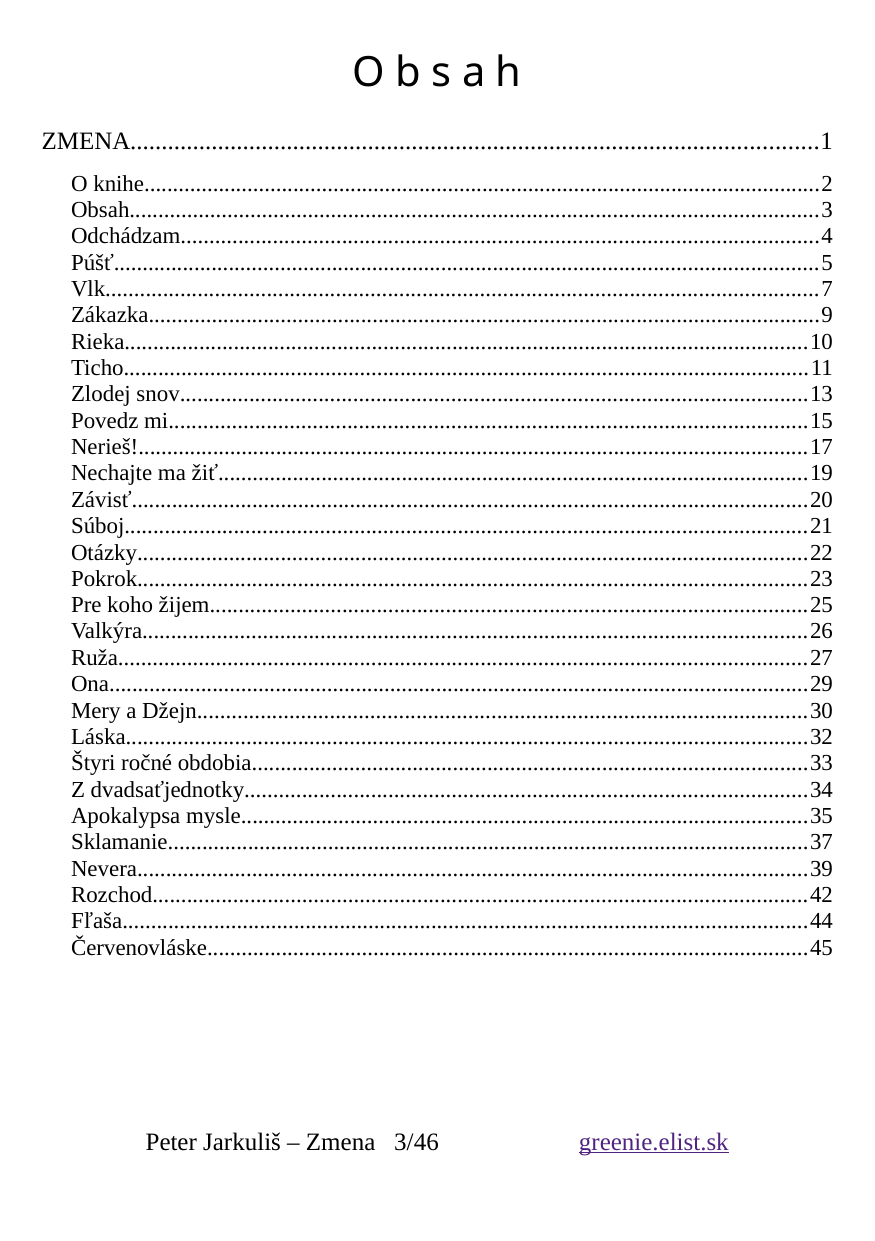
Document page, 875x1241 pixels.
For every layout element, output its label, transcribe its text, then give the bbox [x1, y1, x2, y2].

text Púšť 5 [71, 249, 833, 275]
text Ticho 11 [71, 354, 833, 380]
text Láska 32 [71, 723, 833, 749]
text Rieka 10 [71, 328, 833, 354]
text O knihe 2 [71, 169, 833, 196]
text Apokalypsa mysle 35 [71, 802, 833, 828]
text Fľaša 44 [71, 907, 833, 934]
text Zákazka 9 [71, 301, 833, 328]
text Nerieš! 17 [71, 433, 833, 459]
text Valkýra 26 [71, 618, 833, 644]
text Obsah 3 [71, 196, 833, 222]
text Závisť 20 [71, 486, 833, 512]
text Nevera 39 [71, 855, 833, 881]
text Nechajte ma žiť 19 [71, 459, 833, 486]
text Otázky 22 [71, 538, 833, 565]
text Z dvadsaťjednotky 34 [71, 776, 833, 802]
text Červenovláske 45 [71, 934, 833, 960]
text Súboj 21 [71, 512, 833, 538]
text Pokrok 23 [71, 565, 833, 591]
text Vlk 7 [71, 275, 833, 301]
text Zlodej snov 13 [71, 380, 833, 407]
text Štyri ročné obdobia 33 [71, 749, 833, 776]
text Mery a Džejn 30 [71, 697, 833, 723]
text Rozchod 42 [71, 881, 833, 907]
text Povedz mi 15 [71, 407, 833, 433]
text ZMENA 1 [41, 126, 833, 155]
text Odchádzam 4 [71, 222, 833, 249]
text Sklamanie 37 [71, 828, 833, 855]
text Ona 29 [71, 670, 833, 697]
subtitle Obsah [41, 41, 833, 98]
text Pre koho žijem 25 [71, 591, 833, 618]
text Ruža 27 [71, 644, 833, 670]
